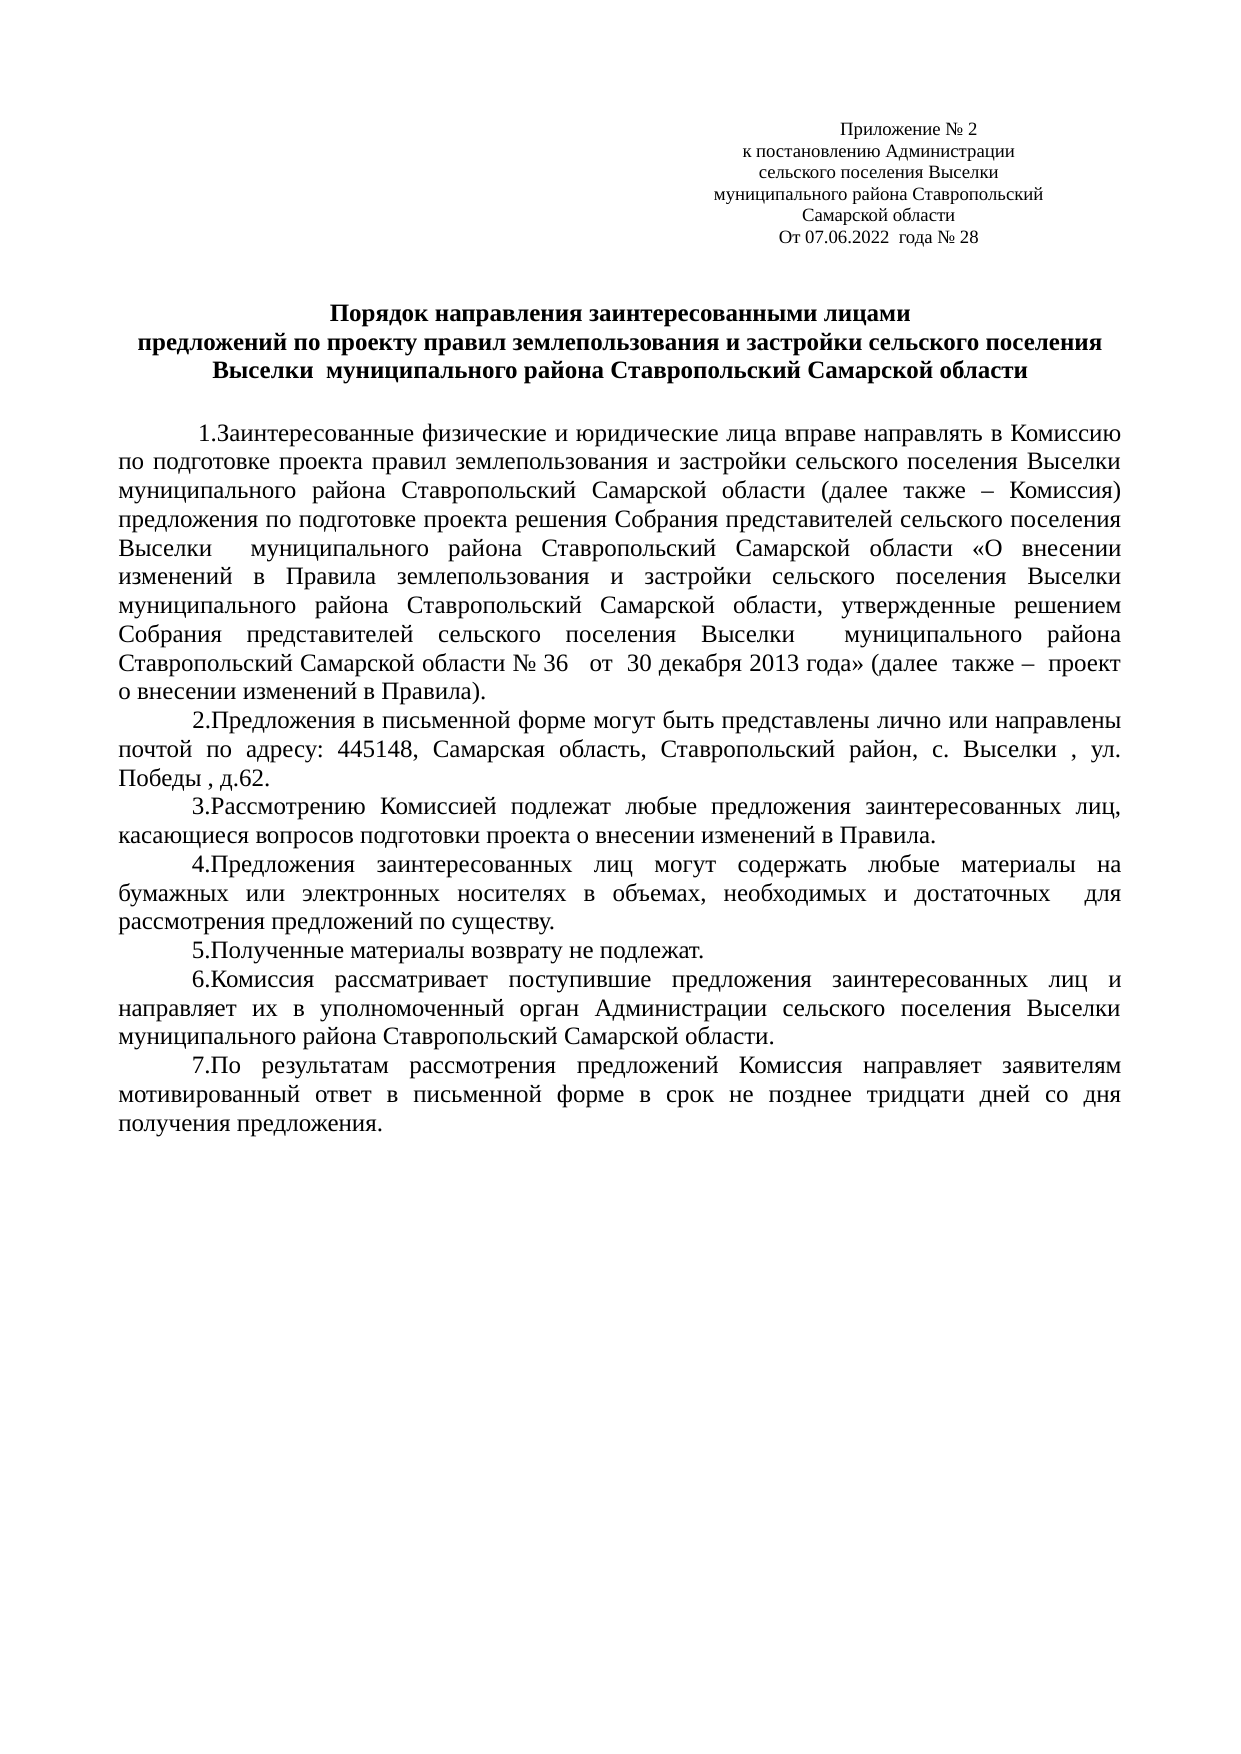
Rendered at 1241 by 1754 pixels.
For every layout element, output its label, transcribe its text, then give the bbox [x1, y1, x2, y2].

text муниципального района Ставропольский [635, 183, 1122, 204]
text Порядок направления заинтересованными лицами [118, 298, 1122, 327]
text предложений по проекту правил землепользования и застройки сельского поселения Выселки муниципального района Ставропольский Самарской области [118, 327, 1122, 384]
text к постановлению Администрации [635, 140, 1122, 161]
text Самарской области [635, 204, 1122, 226]
text сельского поселения Выселки [635, 161, 1122, 183]
text От 07.06.2022 года № 28 [635, 226, 1122, 247]
text 3.Рассмотрению Комиссией подлежат любые предложения заинтересованных лиц, касающиеся вопросов подготовки проекта о внесении изменений в Правила. [118, 791, 1122, 849]
text 2.Предложения в письменной форме могут быть представлены лично или направлены почтой по адресу: 445148, Самарская область, Ставропольский район, с. Выселки , ул. Победы , д.62. [118, 705, 1122, 791]
text 7.По результатам рассмотрения предложений Комиссия направляет заявителям мотивированный ответ в письменной форме в срок не позднее тридцати дней со дня получения предложения. [118, 1050, 1122, 1136]
text 1.Заинтересованные физические и юридические лица вправе направлять в Комиссию по подготовке проекта правил землепользования и застройки сельского поселения Выселки муниципального района Ставропольский Самарской области (далее также – Комиссия) предложения по подготовке проекта решения Собрания представителей сельского поселения Выселки муниципального района Ставропольский Самарской области «О внесении изменений в Правила землепользования и застройки сельского поселения Выселки муниципального района Ставропольский Самарской области, утвержденные решением Собрания представителей сельского поселения Выселки муниципального района Ставропольский Самарской области № 36 от 30 декабря 2013 года» (далее также – проект о внесении изменений в Правила). [118, 418, 1122, 705]
text 4.Предложения заинтересованных лиц могут содержать любые материалы на бумажных или электронных носителях в объемах, необходимых и достаточных для рассмотрения предложений по существу. [118, 849, 1122, 935]
text 5.Полученные материалы возврату не подлежат. [118, 935, 1122, 964]
text Приложение № 2 [118, 118, 1122, 140]
text 6.Комиссия рассматривает поступившие предложения заинтересованных лиц и направляет их в уполномоченный орган Администрации сельского поселения Выселки муниципального района Ставропольский Самарской области. [118, 964, 1122, 1050]
